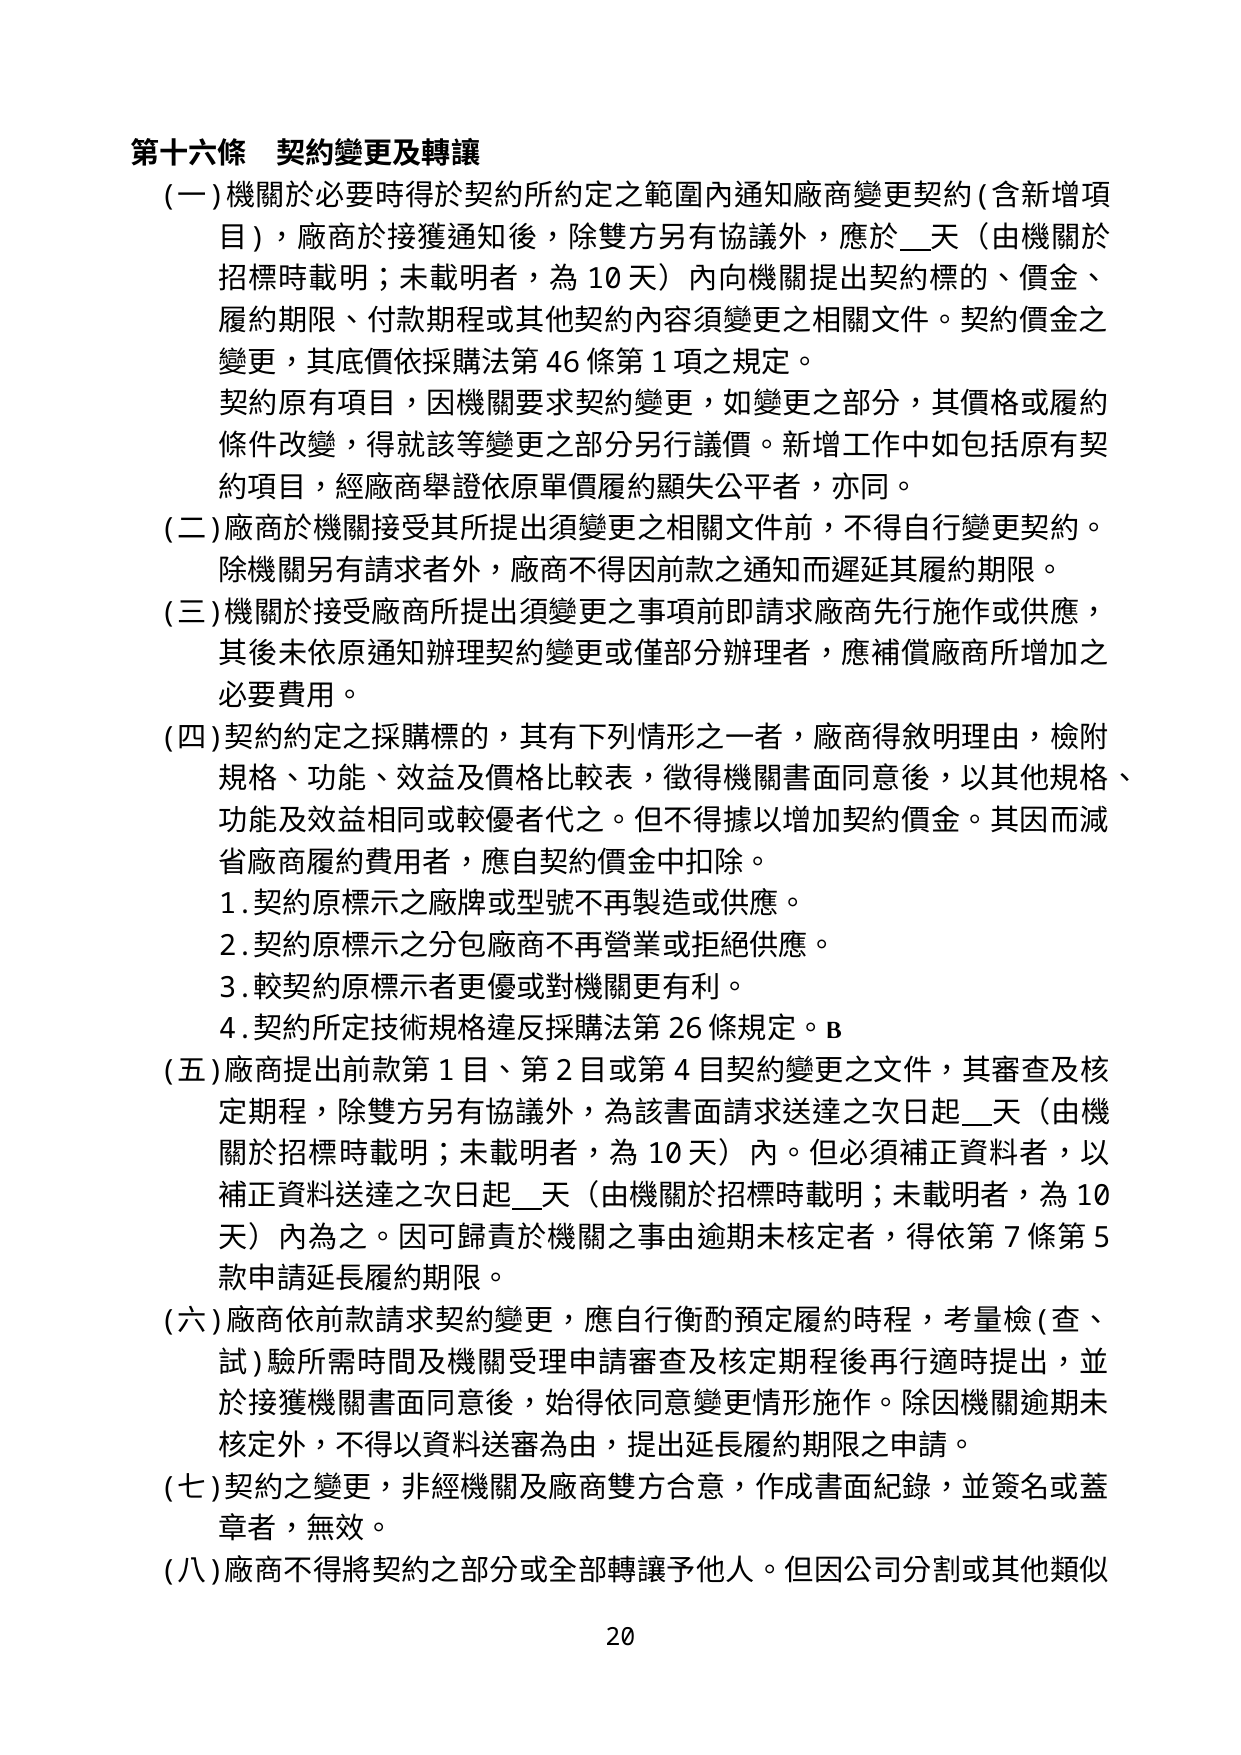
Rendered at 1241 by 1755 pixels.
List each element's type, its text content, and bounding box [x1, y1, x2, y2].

text (四)契約約定之採購標的，其有下列情形之一者，廠商得敘明理由，檢附規格、功能、效益及價格比較表，徵得機關書面同意後，以其他規格、功能及效益相同或較優者代之。但不得據以增加契約價金。其因而減省廠商履約費用者，應自契約價金中扣除。 [159, 714, 1110, 880]
text (六)廠商依前款請求契約變更，應自行衡酌預定履約時程，考量檢(查、試)驗所需時間及機關受理申請審查及核定期程後再行適時提出，並於接獲機關書面同意後，始得依同意變更情形施作。除因機關逾期未核定外，不得以資料送審為由，提出延長履約期限之申請。 [159, 1297, 1110, 1464]
text 1.契約原標示之廠牌或型號不再製造或供應。 [218, 880, 1104, 922]
text (五)廠商提出前款第1目、第2目或第4目契約變更之文件，其審查及核定期程，除雙方另有協議外，為該書面請求送達之次日起 天（由機關於招標時載明；未載明者，為10天）內。但必須補正資料者，以補正資料送達之次日起 天（由機關於招標時載明；未載明者，為10天）內為之。因可歸責於機關之事由逾期未核定者，得依第7條第5款申請延長履約期限。 [159, 1047, 1110, 1297]
text 3.較契約原標示者更優或對機關更有利。 [218, 964, 1104, 1005]
text 4.契約所定技術規格違反採購法第26條規定。 [218, 1005, 1104, 1047]
text 契約原有項目，因機關要求契約變更，如變更之部分，其價格或履約條件改變，得就該等變更之部分另行議價。新增工作中如包括原有契約項目，經廠商舉證依原單價履約顯失公平者，亦同。 [218, 380, 1110, 505]
text (一)機關於必要時得於契約所約定之範圍內通知廠商變更契約(含新增項目)，廠商於接獲通知後，除雙方另有協議外，應於 天（由機關於招標時載明；未載明者，為10天）內向機關提出契約標的、價金、履約期限、付款期程或其他契約內容須變更之相關文件。契約價金之變更，其底價依採購法第46條第1項之規定。 [159, 172, 1110, 380]
text (八)廠商不得將契約之部分或全部轉讓予他人。但因公司分割或其他類似 [159, 1547, 1110, 1589]
text 第十六條 契約變更及轉讓 [130, 130, 1110, 172]
text 2.契約原標示之分包廠商不再營業或拒絕供應。 [218, 922, 1104, 964]
text (七)契約之變更，非經機關及廠商雙方合意，作成書面紀錄，並簽名或蓋章者，無效。 [159, 1464, 1110, 1547]
text (二)廠商於機關接受其所提出須變更之相關文件前，不得自行變更契約。除機關另有請求者外，廠商不得因前款之通知而遲延其履約期限。 [159, 505, 1110, 589]
text (三)機關於接受廠商所提出須變更之事項前即請求廠商先行施作或供應，其後未依原通知辦理契約變更或僅部分辦理者，應補償廠商所增加之必要費用。 [159, 589, 1110, 714]
